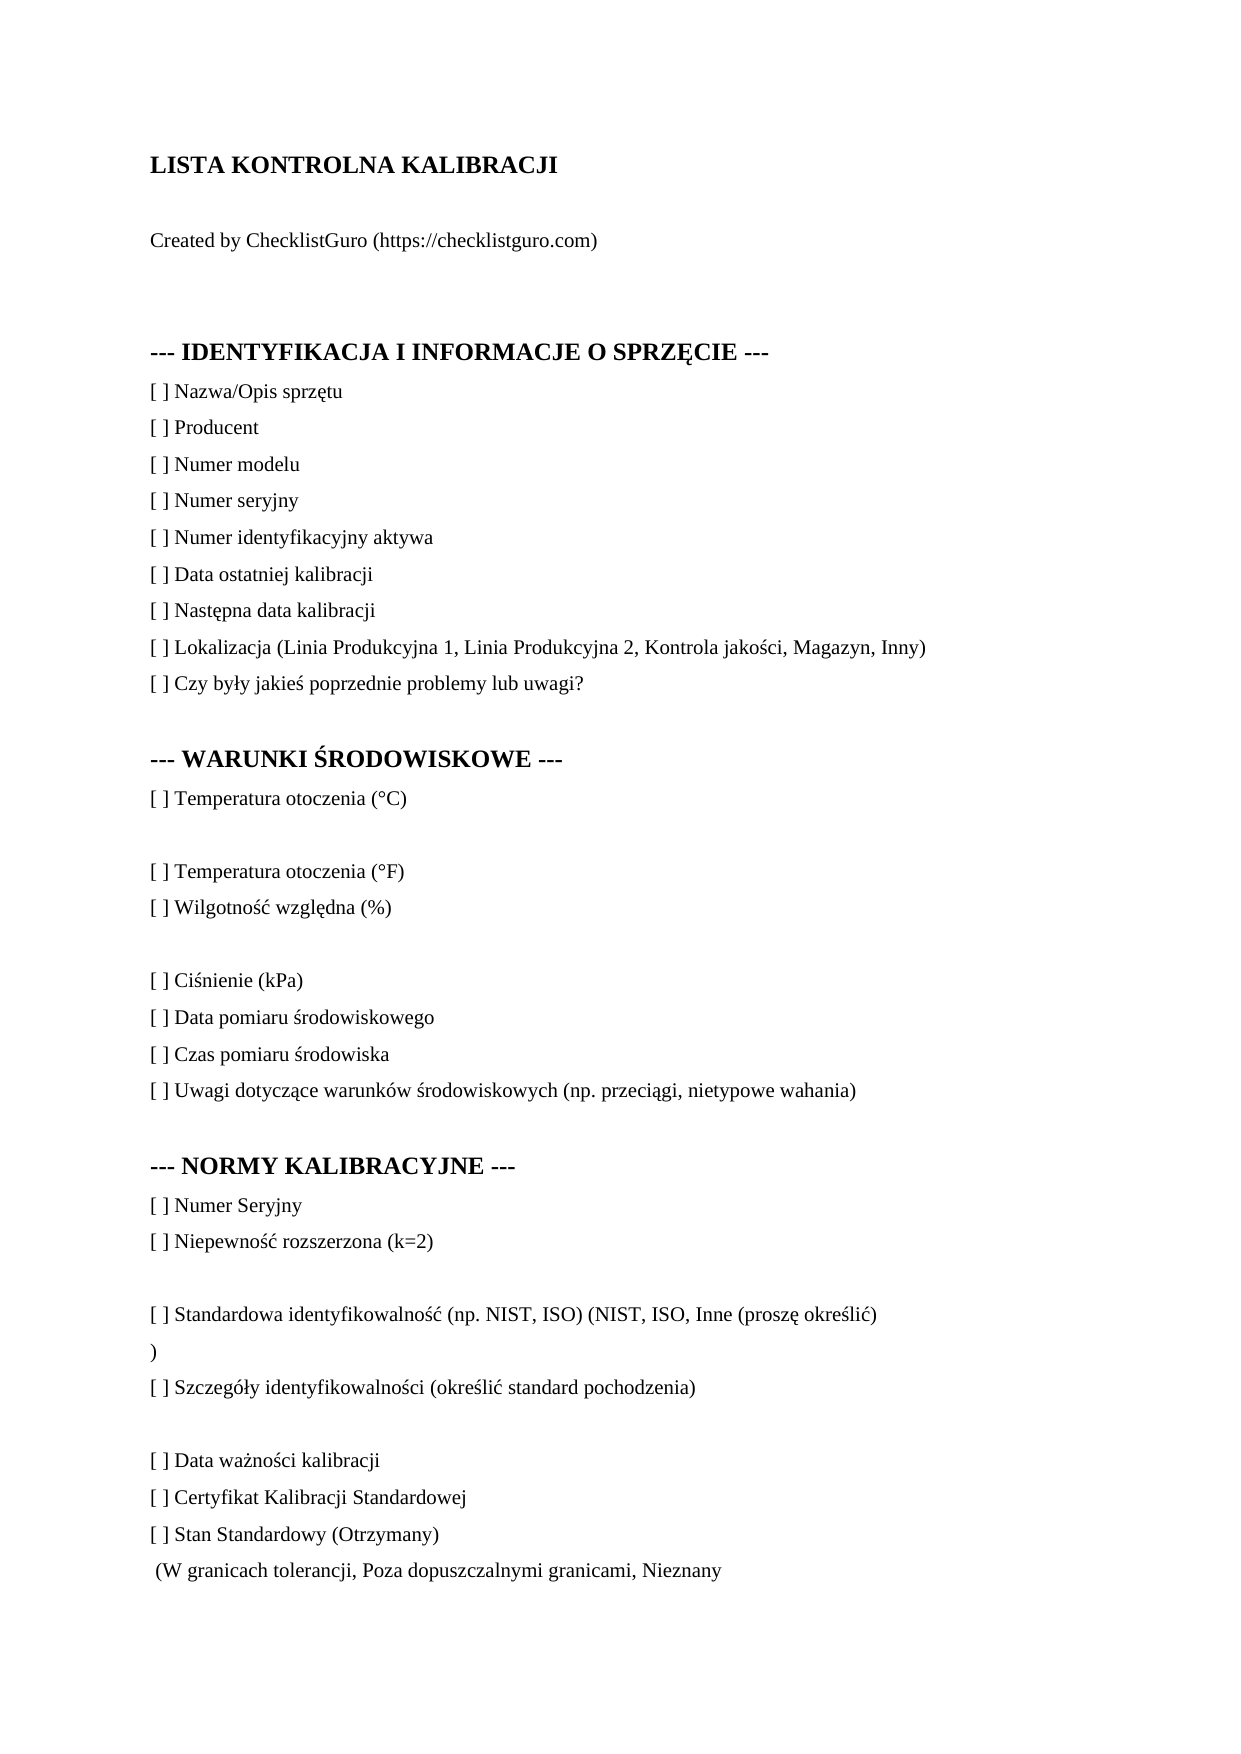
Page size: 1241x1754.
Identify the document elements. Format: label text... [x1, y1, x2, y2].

text [ ] Nazwa/Opis sprzętu [150, 379, 1090, 403]
text --- IDENTYFIKACJA I INFORMACJE O SPRZĘCIE --- [150, 337, 1090, 366]
text [ ] Certyfikat Kalibracji Standardowej [150, 1485, 1090, 1509]
text [ ] Wilgotność względna (%) [150, 895, 1090, 919]
text [ ] Numer modelu [150, 452, 1090, 476]
text [ ] Następna data kalibracji [150, 598, 1090, 622]
text LISTA KONTROLNA KALIBRACJI [150, 150, 1090, 179]
text [ ] Stan Standardowy (Otrzymany) [150, 1522, 1090, 1546]
text [ ] Niepewność rozszerzona (k=2) [150, 1229, 1090, 1253]
text ) [150, 1339, 1090, 1363]
text --- NORMY KALIBRACYJNE --- [150, 1151, 1090, 1180]
text [ ] Temperatura otoczenia (°F) [150, 859, 1090, 883]
text [ ] Numer seryjny [150, 488, 1090, 512]
text [ ] Standardowa identyfikowalność (np. NIST, ISO) (NIST, ISO, Inne (proszę określić) [150, 1302, 1090, 1326]
text --- WARUNKI ŚRODOWISKOWE --- [150, 744, 1090, 773]
text [ ] Szczegóły identyfikowalności (określić standard pochodzenia) [150, 1375, 1090, 1399]
text [ ] Producent [150, 415, 1090, 439]
text [ ] Data pomiaru środowiskowego [150, 1005, 1090, 1029]
text [ ] Temperatura otoczenia (°C) [150, 786, 1090, 810]
text [ ] Czy były jakieś poprzednie problemy lub uwagi? [150, 671, 1090, 695]
text Created by ChecklistGuro (https://checklistguro.com) [150, 228, 1090, 252]
text [ ] Lokalizacja (Linia Produkcyjna 1, Linia Produkcyjna 2, Kontrola jakości, Magazyn, Inny) [150, 635, 1090, 659]
text [ ] Data ostatniej kalibracji [150, 562, 1090, 586]
text (W granicach tolerancji, Poza dopuszczalnymi granicami, Nieznany [150, 1558, 1090, 1582]
text [ ] Ciśnienie (kPa) [150, 968, 1090, 992]
text [ ] Data ważności kalibracji [150, 1448, 1090, 1472]
text [ ] Uwagi dotyczące warunków środowiskowych (np. przeciągi, nietypowe wahania) [150, 1078, 1090, 1102]
text [ ] Numer Seryjny [150, 1192, 1090, 1217]
text [ ] Czas pomiaru środowiska [150, 1042, 1090, 1066]
text [ ] Numer identyfikacyjny aktywa [150, 525, 1090, 549]
